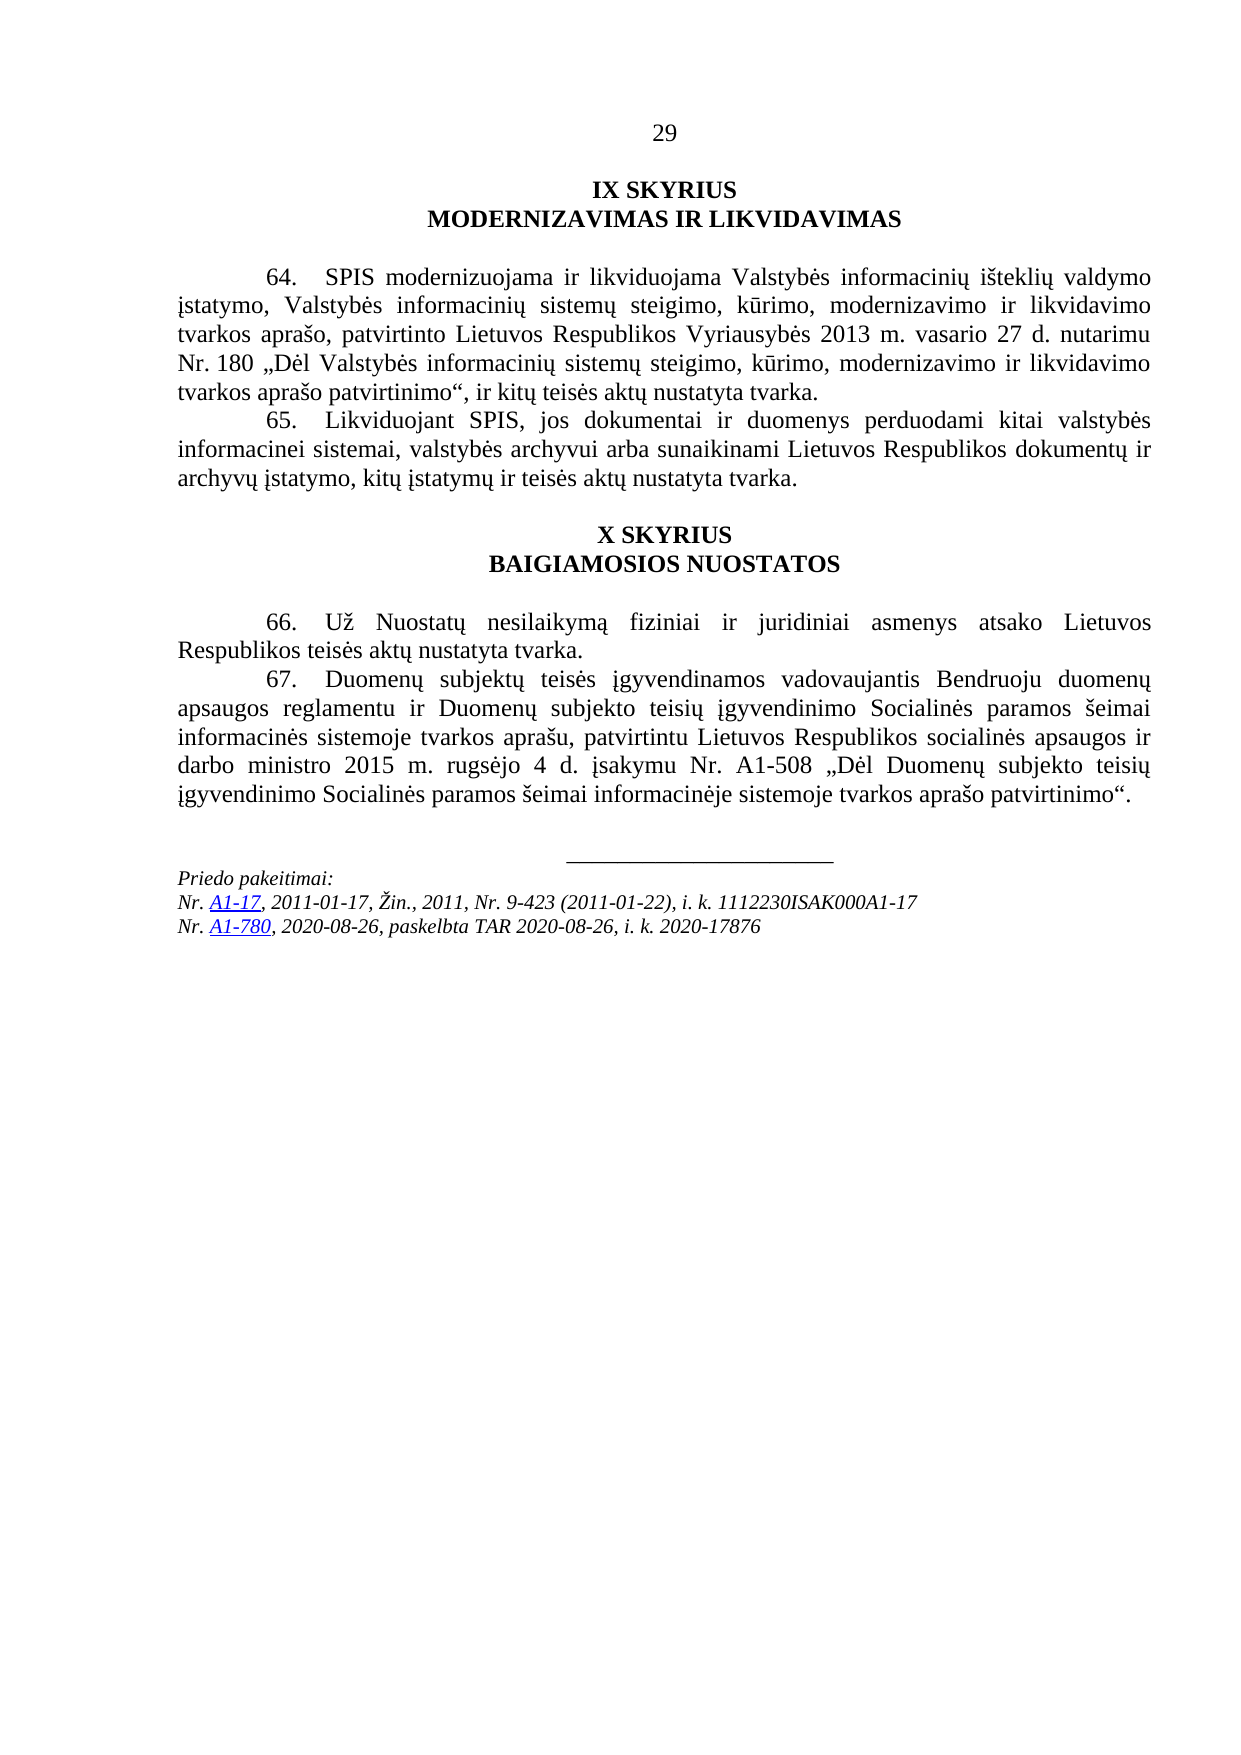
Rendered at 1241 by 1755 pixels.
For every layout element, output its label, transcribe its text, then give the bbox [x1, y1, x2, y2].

text BAIGIAMOSIOS NUOSTATOS [177, 549, 1152, 578]
text 64. SPIS modernizuojama ir likviduojama Valstybės informacinių išteklių valdymo įstatymo, Valstybės informacinių sistemų steigimo, kūrimo, modernizavimo ir likvidavimo tvarkos aprašo, patvirtinto Lietuvos Respublikos Vyriausybės 2013 m. vasario 27 d. nutarimu Nr. 180 „Dėl Valstybės informacinių sistemų steigimo, kūrimo, modernizavimo ir likvidavimo tvarkos aprašo patvirtinimo“, ir kitų teisės aktų nustatyta tvarka. [177, 262, 1152, 406]
text MODERNIZAVIMAS IR LIKVIDAVIMAS [177, 204, 1152, 233]
text X SKYRIUS [177, 521, 1152, 549]
text 65. Likviduojant SPIS, jos dokumentai ir duomenys perduodami kitai valstybės informacinei sistemai, valstybės archyvui arba sunaikinami Lietuvos Respublikos dokumentų ir archyvų įstatymo, kitų įstatymų ir teisės aktų nustatyta tvarka. [177, 406, 1152, 492]
text Nr. A1-780, 2020-08-26, paskelbta TAR 2020-08-26, i. k. 2020-17876 [177, 914, 1152, 938]
text Priedo pakeitimai: [177, 866, 1152, 890]
text IX SKYRIUS [177, 176, 1152, 204]
text 67. Duomenų subjektų teisės įgyvendinamos vadovaujantis Bendruoju duomenų apsaugos reglamentu ir Duomenų subjekto teisių įgyvendinimo Socialinės paramos šeimai informacinės sistemoje tvarkos aprašu, patvirtintu Lietuvos Respublikos socialinės apsaugos ir darbo ministro 2015 m. rugsėjo 4 d. įsakymu Nr. A1-508 „Dėl Duomenų subjekto teisių įgyvendinimo Socialinės paramos šeimai informacinėje sistemoje tvarkos aprašo patvirtinimo“. [177, 664, 1152, 808]
text Nr. A1-17, 2011-01-17, Žin., 2011, Nr. 9-423 (2011-01-22), i. k. 1112230ISAK000A1-17 [177, 890, 1152, 914]
text 66. Už Nuostatų nesilaikymą fiziniai ir juridiniai asmenys atsako Lietuvos Respublikos teisės aktų nustatyta tvarka. [177, 607, 1152, 664]
text _____________________ [248, 837, 1152, 866]
